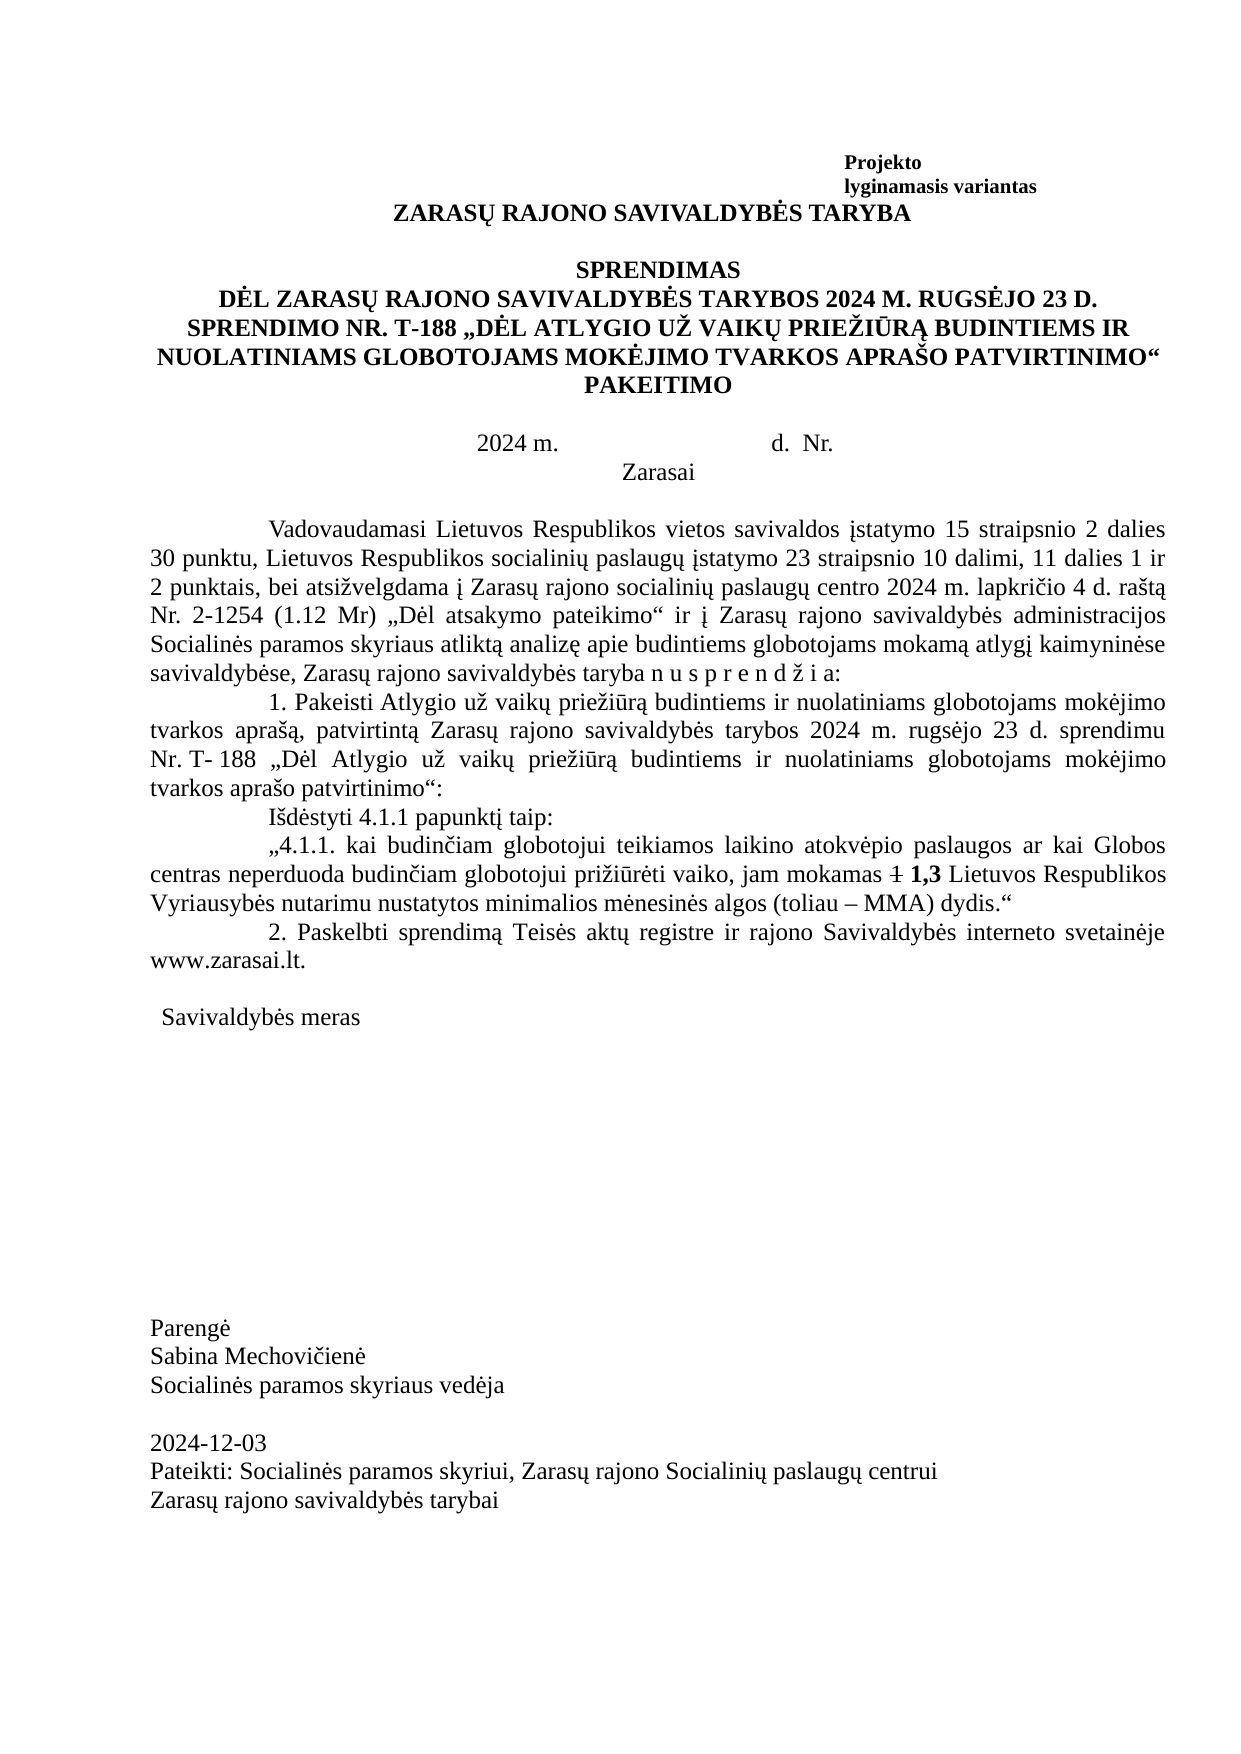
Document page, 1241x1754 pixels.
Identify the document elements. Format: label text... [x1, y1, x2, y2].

text lyginamasis variantas [844, 174, 1167, 198]
table_header [754, 1003, 1167, 1032]
table_header [583, 1003, 753, 1032]
text Zarasų rajono savivaldybės tarybai [150, 1485, 1167, 1514]
text SPRENDIMAS [150, 256, 1167, 284]
text DėL ZARASŲ RAJONO SAVIVALDYBĖS TARYBOS 2024 M. RUGSĖJO 23 D. SPRENDIMO NR. T-188 „DĖL ATLYGIO UŽ VAIKŲ PRIEŽIŪRĄ BUDINTIEMS IR NUOLATINIAMS GLOBOTOJAMS MOKĖJIMO TVARKOS APRAŠO PATVIRTINIMO“ PAKEITIMO [150, 284, 1167, 399]
text 2024-12-03 [150, 1428, 1167, 1456]
text Pateikti: Socialinės paramos skyriui, Zarasų rajono Socialinių paslaugų centrui [150, 1456, 1167, 1485]
text 2024 m. d. Nr. [150, 428, 1167, 457]
text Zarasai [150, 457, 1167, 486]
text Išdėstyti 4.1.1 papunktį taip: [150, 802, 1167, 831]
text Projekto [844, 150, 1167, 174]
text „4.1.1. kai budinčiam globotojui teikiamos laikino atokvėpio paslaugos ar kai Globos centras neperduoda budinčiam globotojui prižiūrėti vaiko, jam mokamas 1 1,3 Lietuvos Respublikos Vyriausybės nutarimu nustatytos minimalios mėnesinės algos (toliau – MMA) dydis.“ [150, 831, 1167, 917]
text Parengė [150, 1313, 1167, 1341]
table_header Savivaldybės meras [150, 1003, 582, 1032]
text Vadovaudamasi Lietuvos Respublikos vietos savivaldos įstatymo 15 straipsnio 2 dalies 30 punktu, Lietuvos Respublikos socialinių paslaugų įstatymo 23 straipsnio 10 dalimi, 11 dalies 1 ir 2 punktais, bei atsižvelgdama į Zarasų rajono socialinių paslaugų centro 2024 m. lapkričio 4 d. raštą Nr. 2-1254 (1.12 Mr) „Dėl atsakymo pateikimo“ ir į Zarasų rajono savivaldybės administracijos Socialinės paramos skyriaus atliktą analizę apie budintiems globotojams mokamą atlygį kaimyninėse savivaldybėse, Zarasų rajono savivaldybės taryba n u s p r e n d ž i a: [150, 514, 1167, 687]
text 2. Paskelbti sprendimą Teisės aktų registre ir rajono Savivaldybės interneto svetainėje www.zarasai.lt. [150, 917, 1167, 974]
text ZARASŲ RAJONO SAVIVALDYBĖS TARYBA [150, 198, 1167, 227]
text 1. Pakeisti Atlygio už vaikų priežiūrą budintiems ir nuolatiniams globotojams mokėjimo tvarkos aprašą, patvirtintą Zarasų rajono savivaldybės tarybos 2024 m. rugsėjo 23 d. sprendimu Nr. T- 188 „Dėl Atlygio už vaikų priežiūrą budintiems ir nuolatiniams globotojams mokėjimo tvarkos aprašo patvirtinimo“: [150, 687, 1167, 802]
text Socialinės paramos skyriaus vedėja [150, 1370, 1167, 1399]
text Sabina Mechovičienė [150, 1341, 1167, 1370]
